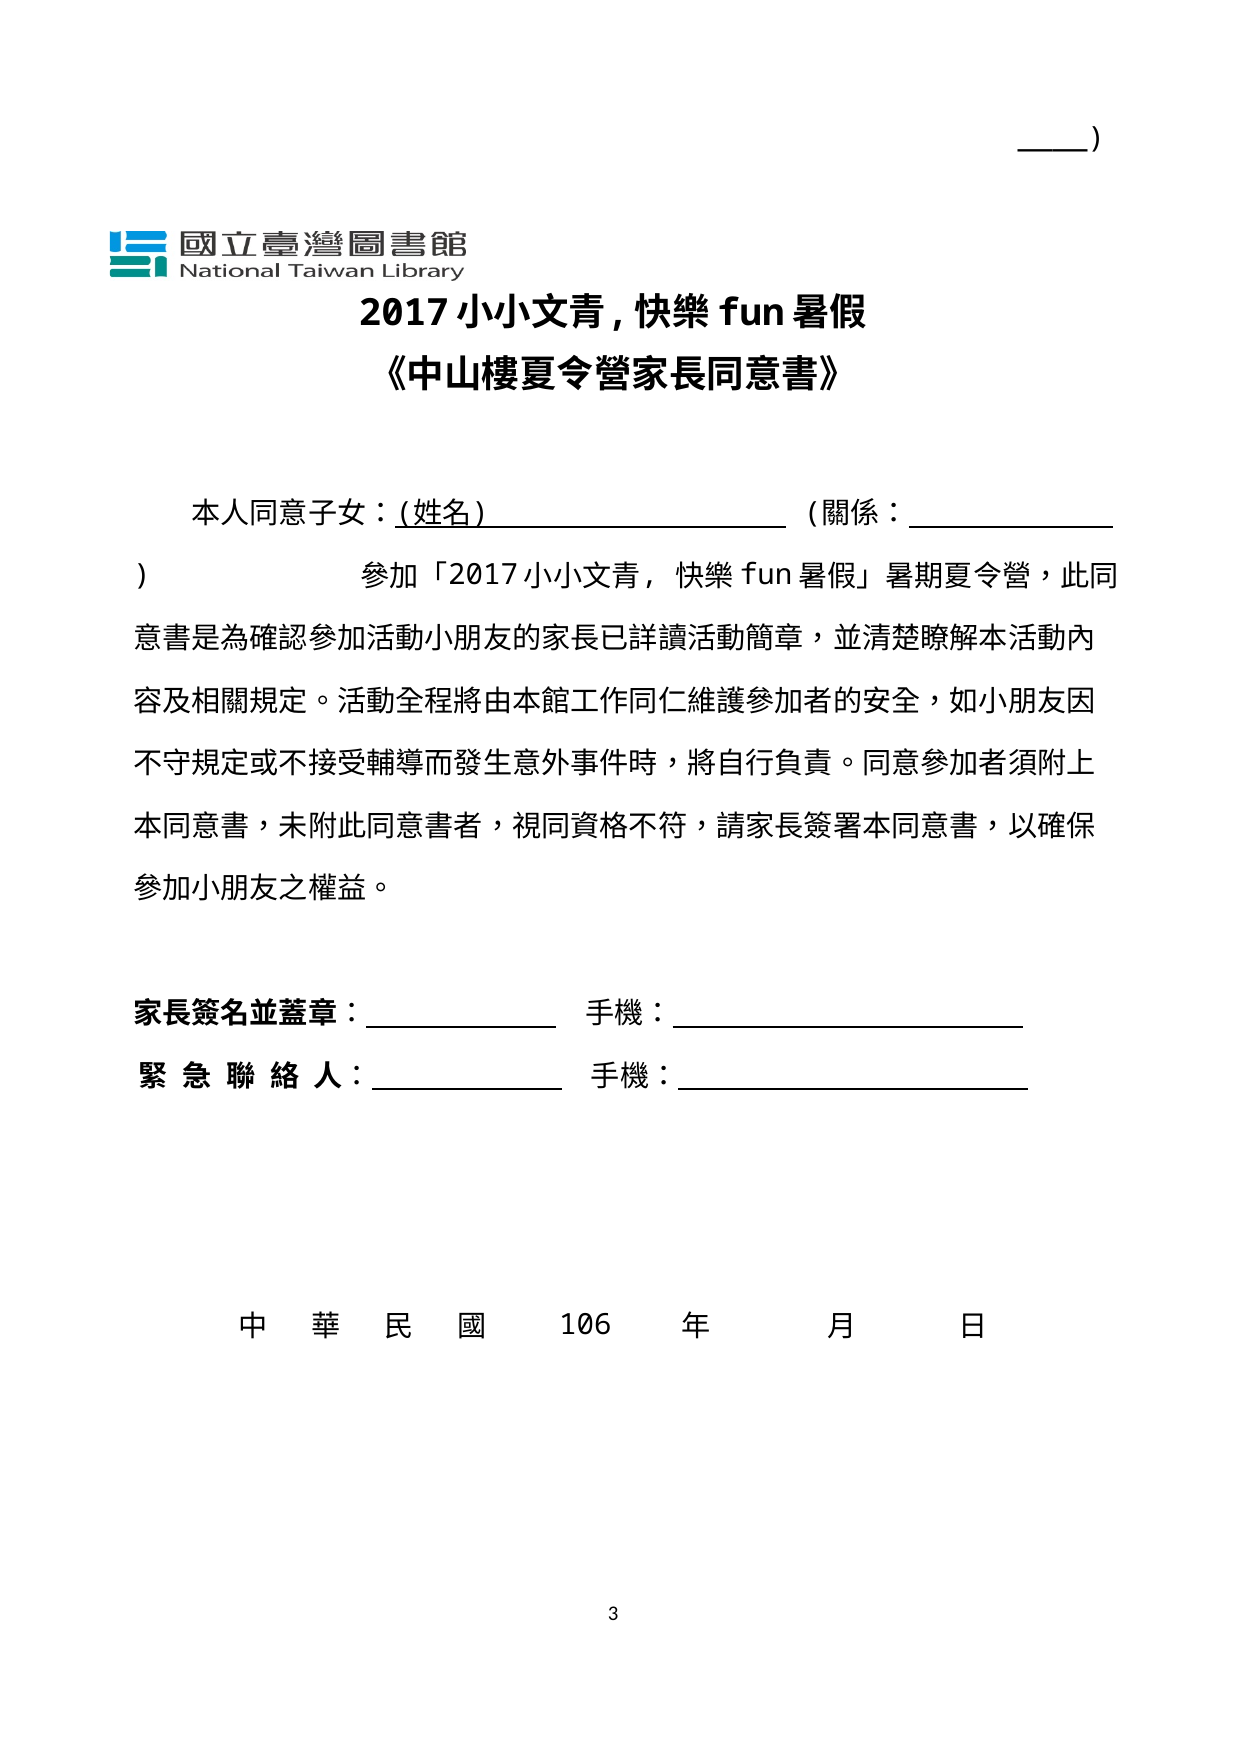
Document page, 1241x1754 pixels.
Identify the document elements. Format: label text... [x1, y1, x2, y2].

text 本人同意子女：(姓名) (關係： ) 參加「2017小小文青, 快樂fun暑假」暑期夏令營，此同意書是為確認參加活動小朋友的家長已詳讀活動簡章，並清楚瞭解本活動內容及相關規定。活動全程將由本館工作同仁維護參加者的安全，如小朋友因不守規定或不接受輔導而發生意外事件時，將自行負責。同意參加者須附上本同意書，未附此同意書者，視同資格不符，請家長簽署本同意書，以確保參加小朋友之權益。 [133, 469, 1122, 907]
text 《中山樓夏令營家長同意書》 [103, 344, 1122, 398]
text 緊 急 聯 絡 人： 手機： [103, 1032, 1122, 1094]
text 2017小小文青, 快樂fun暑假 [103, 282, 1122, 336]
text 家長簽名並蓋章： 手機： [133, 969, 1122, 1032]
text ____) [103, 94, 1122, 157]
text 中 華 民 國 106 年 月 日 [103, 1282, 1122, 1344]
